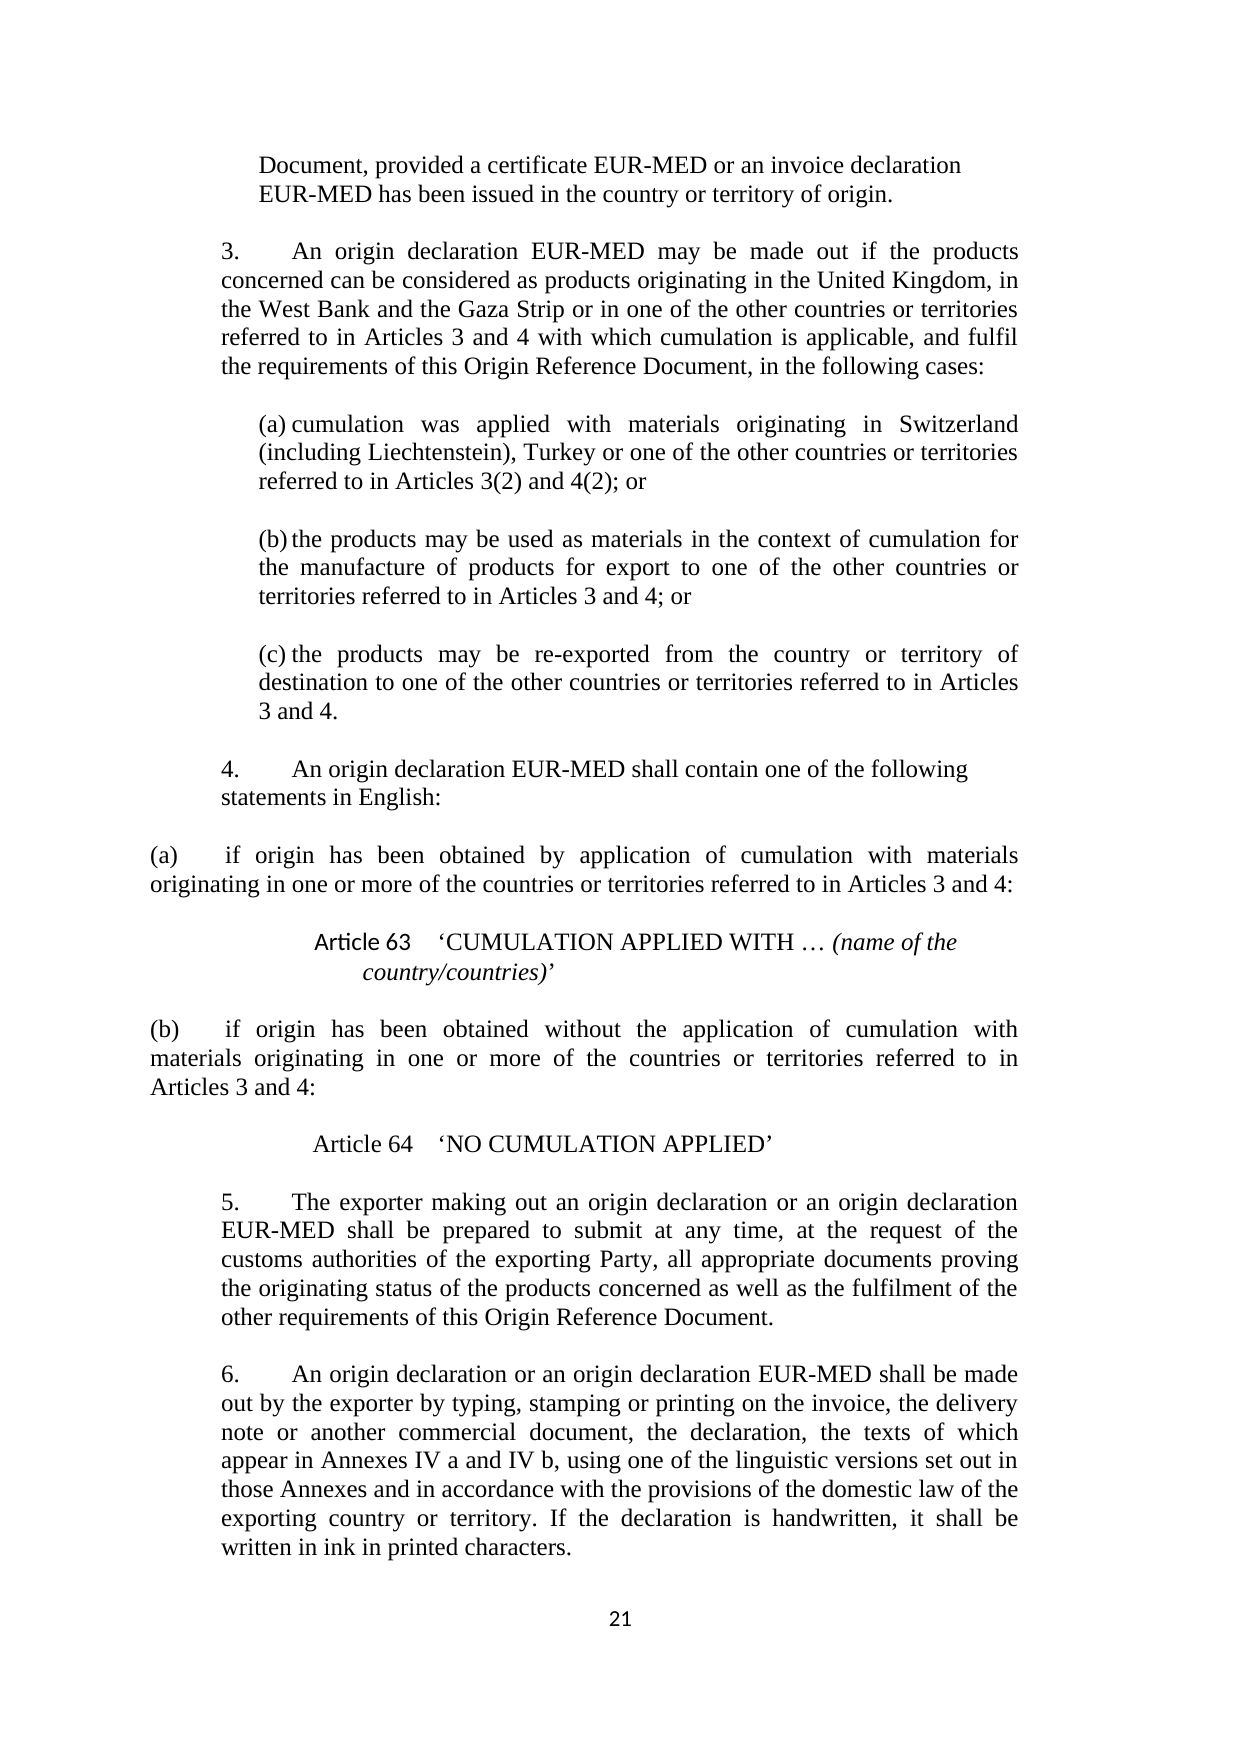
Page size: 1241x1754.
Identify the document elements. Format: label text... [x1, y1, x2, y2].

list An origin declaration EUR-MED shall contain one of the following statements in English: [221, 754, 1019, 811]
list Document, provided a certificate EUR-MED or an invoice declaration EUR-MED has been issued in the country or territory of origin. [258, 150, 1019, 207]
list if origin has been obtained by application of cumulation with materials originating in one or more of the countries or territories referred to in Articles 3 and 4: [150, 840, 1019, 897]
subtitle ‘CUMULATION APPLIED WITH … (name of the country/countries)’ [362, 926, 1090, 986]
list An origin declaration EUR-MED may be made out if the products concerned can be considered as products originating in the United Kingdom, in the West Bank and the Gaza Strip or in one of the other countries or territories referred to in Articles 3 and 4 with which cumulation is applicable, and fulfil the requirements of this Origin Reference Document, in the following cases: [221, 236, 1019, 380]
list The exporter making out an origin declaration or an origin declaration EUR-MED shall be prepared to submit at any time, at the request of the customs authorities of the exporting Party, all appropriate documents proving the originating status of the products concerned as well as the fulfilment of the other requirements of this Origin Reference Document. [221, 1187, 1019, 1331]
list cumulation was applied with materials originating in Switzerland (including Liechtenstein), Turkey or one of the other countries or territories referred to in Articles 3(2) and 4(2); or [258, 409, 1019, 495]
list An origin declaration or an origin declaration EUR-MED shall be made out by the exporter by typing, stamping or printing on the invoice, the delivery note or another commercial document, the declaration, the texts of which appear in Annexes IV a and IV b, using one of the linguistic versions set out in those Annexes and in accordance with the provisions of the domestic law of the exporting country or territory. If the declaration is handwritten, it shall be written in ink in printed characters. [221, 1359, 1019, 1561]
subtitle ‘NO CUMULATION APPLIED’ [362, 1129, 1090, 1158]
list the products may be re-exported from the country or territory of destination to one of the other countries or territories referred to in Articles 3 and 4. [258, 639, 1019, 725]
list the products may be used as materials in the context of cumulation for the manufacture of products for export to one of the other countries or territories referred to in Articles 3 and 4; or [258, 524, 1019, 610]
list if origin has been obtained without the application of cumulation with materials originating in one or more of the countries or territories referred to in Articles 3 and 4: [150, 1014, 1019, 1101]
